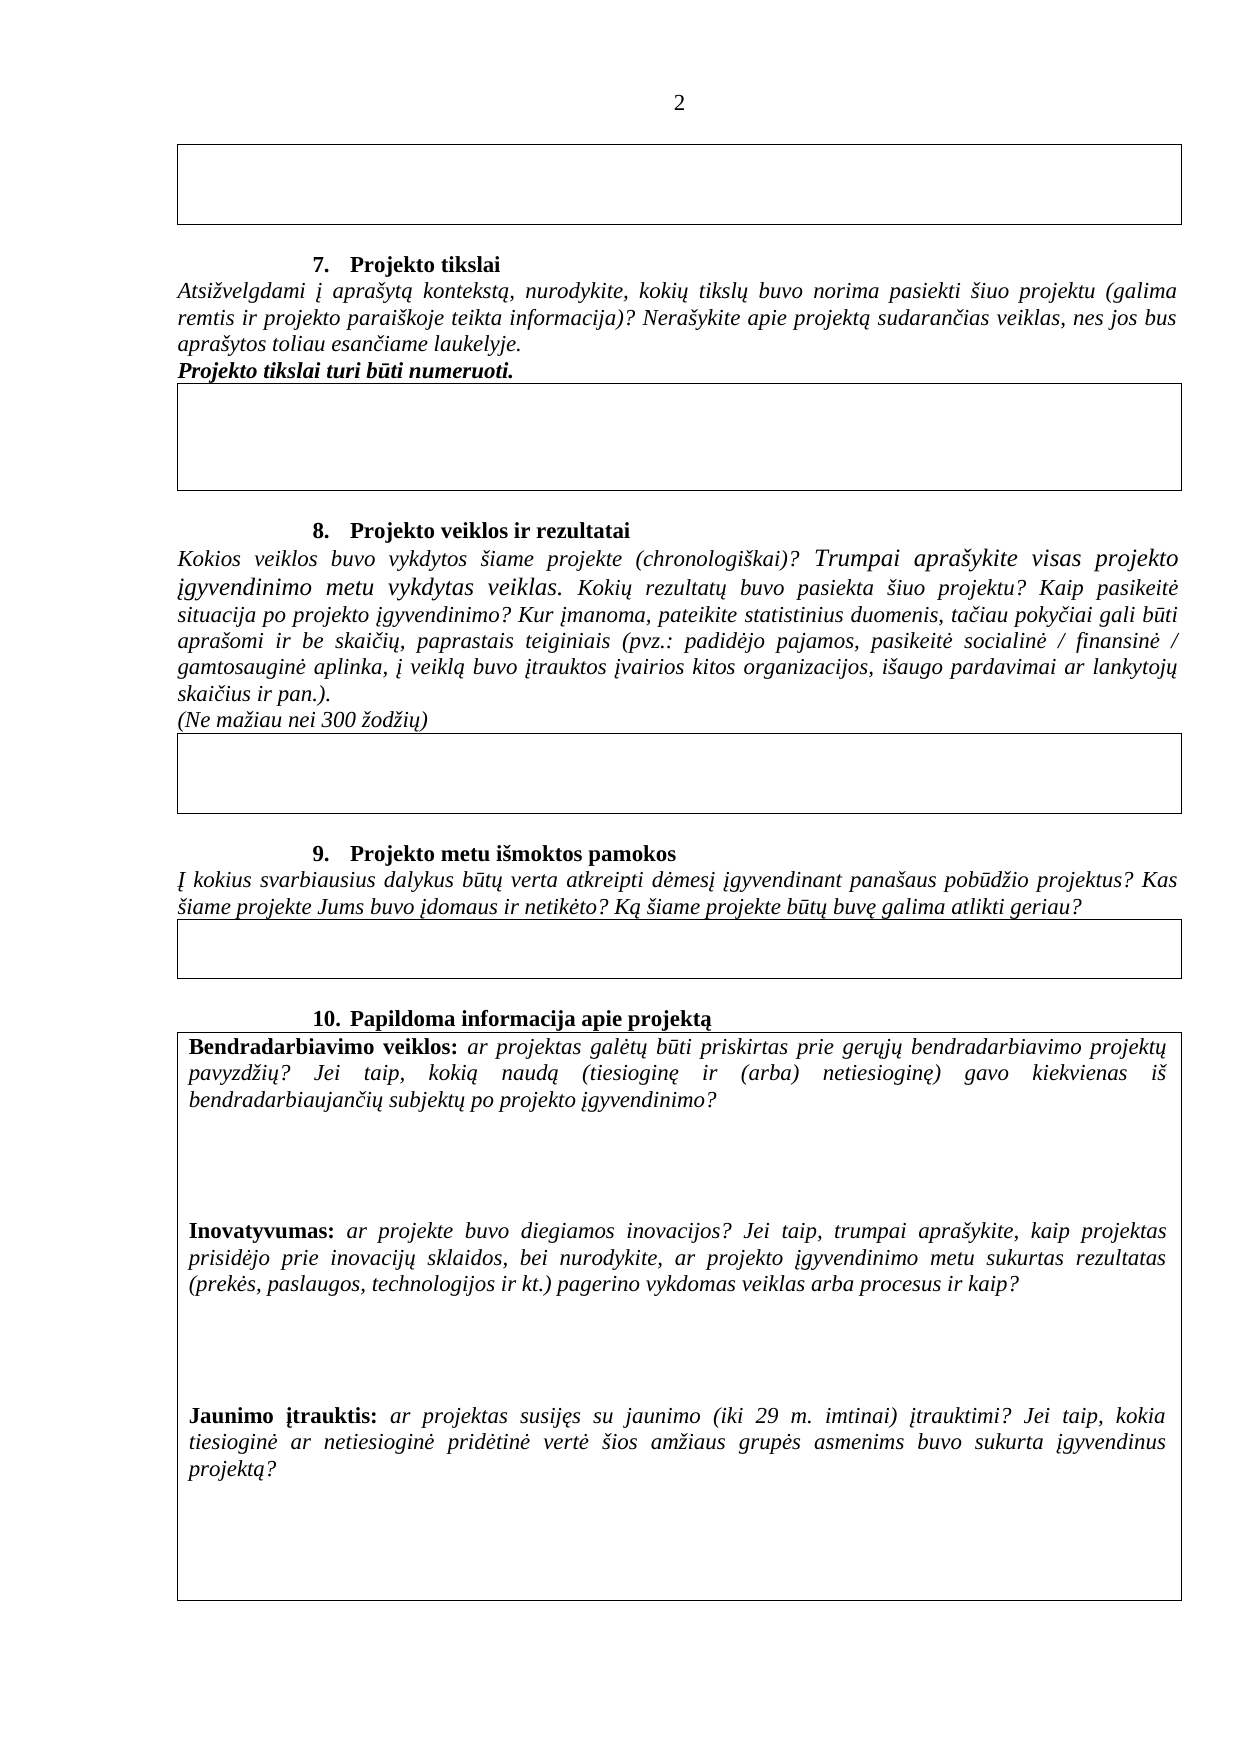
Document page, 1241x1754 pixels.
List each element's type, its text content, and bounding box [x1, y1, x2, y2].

text 8. Projekto veiklos ir rezultatai [312, 517, 1181, 543]
table_header [178, 145, 1181, 224]
text 9. Projekto metu išmoktos pamokos [312, 840, 1181, 866]
text Atsižvelgdami į aprašytą kontekstą, nurodykite, kokių tikslų buvo norima pasiekti šiuo projektu (galima remtis ir projekto paraiškoje teikta informacija)? Nerašykite apie projektą sudarančias veiklas, nes jos bus aprašytos toliau esančiame laukelyje. [177, 278, 1181, 357]
table_header Bendradarbiavimo veiklos: ar projektas galėtų būti priskirtas prie gerųjų bendradarbiavimo projektų pavyzdžių? Jei taip, kokią naudą (tiesioginę ir (arba) netiesioginę) gavo kiekvienas iš bendradarbiaujančių subjektų po projekto įgyvendinimo? Inovatyvumas: ar projekte buvo diegiamos inovacijos? Jei taip, trumpai aprašykite, kaip projektas prisidėjo prie inovacijų sklaidos, bei nurodykite, ar projekto įgyvendinimo metu sukurtas rezultatas (prekės, paslaugos, technologijos ir kt.) pagerino vykdomas veiklas arba procesus ir kaip? Jaunimo įtrauktis: ar projektas susijęs su jaunimo (iki 29 m. imtinai) įtrauktimi? Jei taip, kokia tiesioginė ar netiesioginė pridėtinė vertė šios amžiaus grupės asmenims buvo sukurta įgyvendinus projektą? [178, 1033, 1181, 1600]
table_header [178, 734, 1181, 813]
text 7. Projekto tikslai [312, 251, 1181, 278]
text Į kokius svarbiausius dalykus būtų verta atkreipti dėmesį įgyvendinant panašaus pobūdžio projektus? Kas šiame projekte Jums buvo įdomaus ir netikėto? Ką šiame projekte būtų buvę galima atlikti geriau? [177, 866, 1181, 919]
table_header [178, 384, 1181, 489]
text Kokios veiklos buvo vykdytos šiame projekte (chronologiškai)? Trumpai aprašykite visas projekto įgyvendinimo metu vykdytas veiklas. Kokių rezultatų buvo pasiekta šiuo projektu? Kaip pasikeitė situacija po projekto įgyvendinimo? Kur įmanoma, pateikite statistinius duomenis, tačiau pokyčiai gali būti aprašomi ir be skaičių, paprastais teiginiais (pvz.: padidėjo pajamos, pasikeitė socialinė / finansinė / gamtosauginė aplinka, į veiklą buvo įtrauktos įvairios kitos organizacijos, išaugo pardavimai ar lankytojų skaičius ir pan.). [177, 543, 1181, 706]
text Projekto tikslai turi būti numeruoti. [177, 357, 1181, 383]
list Papildoma informacija apie projektą [312, 1006, 1181, 1032]
text (Ne mažiau nei 300 žodžių) [177, 706, 1181, 732]
table_header [178, 920, 1181, 978]
